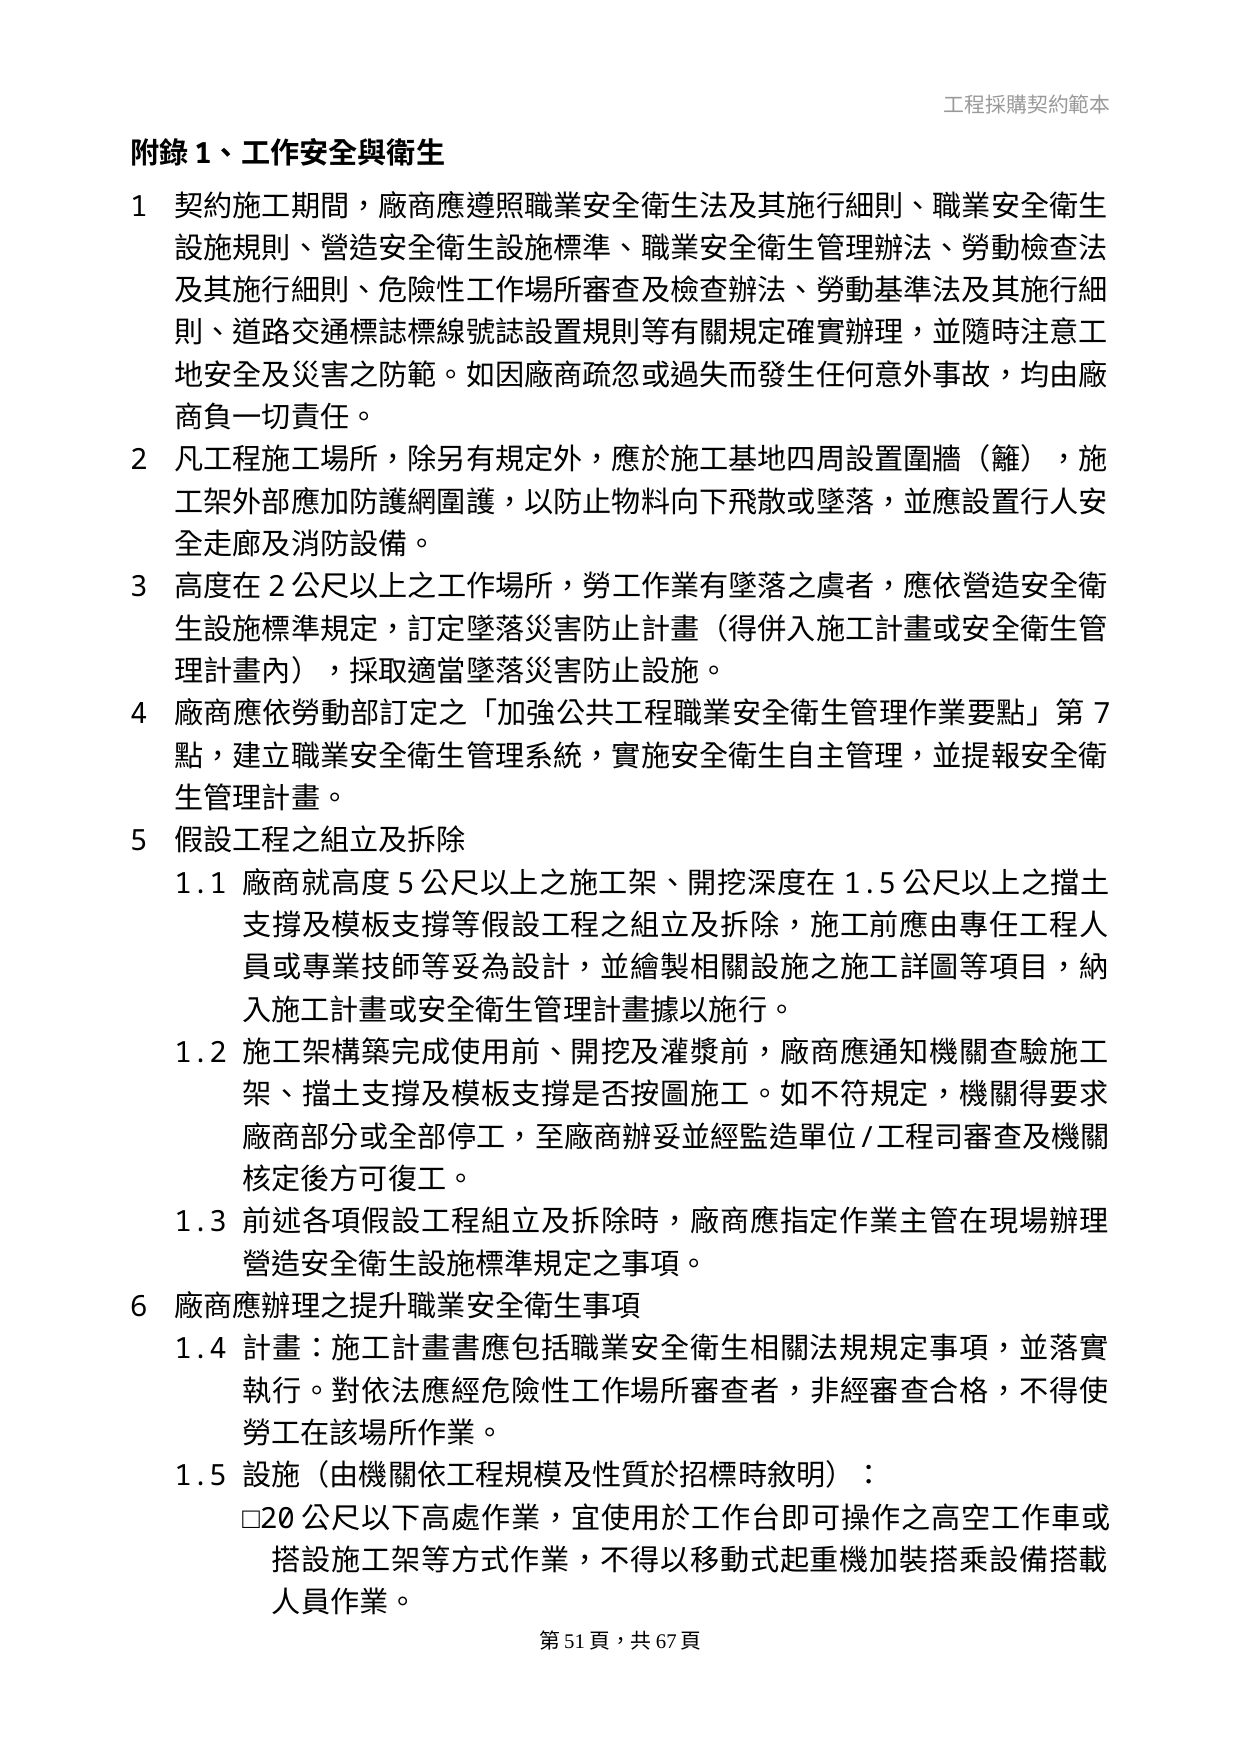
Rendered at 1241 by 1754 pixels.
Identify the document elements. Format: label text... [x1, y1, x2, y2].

list 契約施工期間，廠商應遵照職業安全衛生法及其施行細則、職業安全衛生設施規則、營造安全衛生設施標準、職業安全衛生管理辦法、勞動檢查法及其施行細則、危險性工作場所審查及檢查辦法、勞動基準法及其施行細則、道路交通標誌標線號誌設置規則等有關規定確實辦理，並隨時注意工地安全及災害之防範。如因廠商疏忽或過失而發生任何意外事故，均由廠商負一切責任。 [130, 182, 1110, 436]
list 計畫：施工計畫書應包括職業安全衛生相關法規規定事項，並落實執行。對依法應經危險性工作場所審查者，非經審查合格，不得使勞工在該場所作業。 [174, 1325, 1110, 1452]
list 設施（由機關依工程規模及性質於招標時敘明）： [174, 1452, 1110, 1494]
list 廠商應依勞動部訂定之「加強公共工程職業安全衛生管理作業要點」第7點，建立職業安全衛生管理系統，實施安全衛生自主管理，並提報安全衛生管理計畫。 [130, 690, 1110, 817]
text □20公尺以下高處作業，宜使用於工作台即可操作之高空工作車或搭設施工架等方式作業，不得以移動式起重機加裝搭乘設備搭載人員作業。 [242, 1494, 1110, 1621]
list 前述各項假設工程組立及拆除時，廠商應指定作業主管在現場辦理營造安全衛生設施標準規定之事項。 [174, 1198, 1110, 1283]
list 假設工程之組立及拆除 [130, 817, 1110, 859]
list 廠商就高度5公尺以上之施工架、開挖深度在1.5公尺以上之擋土支撐及模板支撐等假設工程之組立及拆除，施工前應由專任工程人員或專業技師等妥為設計，並繪製相關設施之施工詳圖等項目，納入施工計畫或安全衛生管理計畫據以施行。 [174, 859, 1110, 1028]
list 施工架構築完成使用前、開挖及灌漿前，廠商應通知機關查驗施工架、擋土支撐及模板支撐是否按圖施工。如不符規定，機關得要求廠商部分或全部停工，至廠商辦妥並經監造單位/工程司審查及機關核定後方可復工。 [174, 1028, 1110, 1198]
text 附錄1、工作安全與衛生 [130, 130, 1110, 172]
list 廠商應辦理之提升職業安全衛生事項 [130, 1283, 1110, 1325]
list 凡工程施工場所，除另有規定外，應於施工基地四周設置圍牆（籬），施工架外部應加防護網圍護，以防止物料向下飛散或墜落，並應設置行人安全走廊及消防設備。 [130, 436, 1110, 563]
list 高度在2公尺以上之工作場所，勞工作業有墜落之虞者，應依營造安全衛生設施標準規定，訂定墜落災害防止計畫（得併入施工計畫或安全衛生管理計畫內），採取適當墜落災害防止設施。 [130, 563, 1110, 690]
